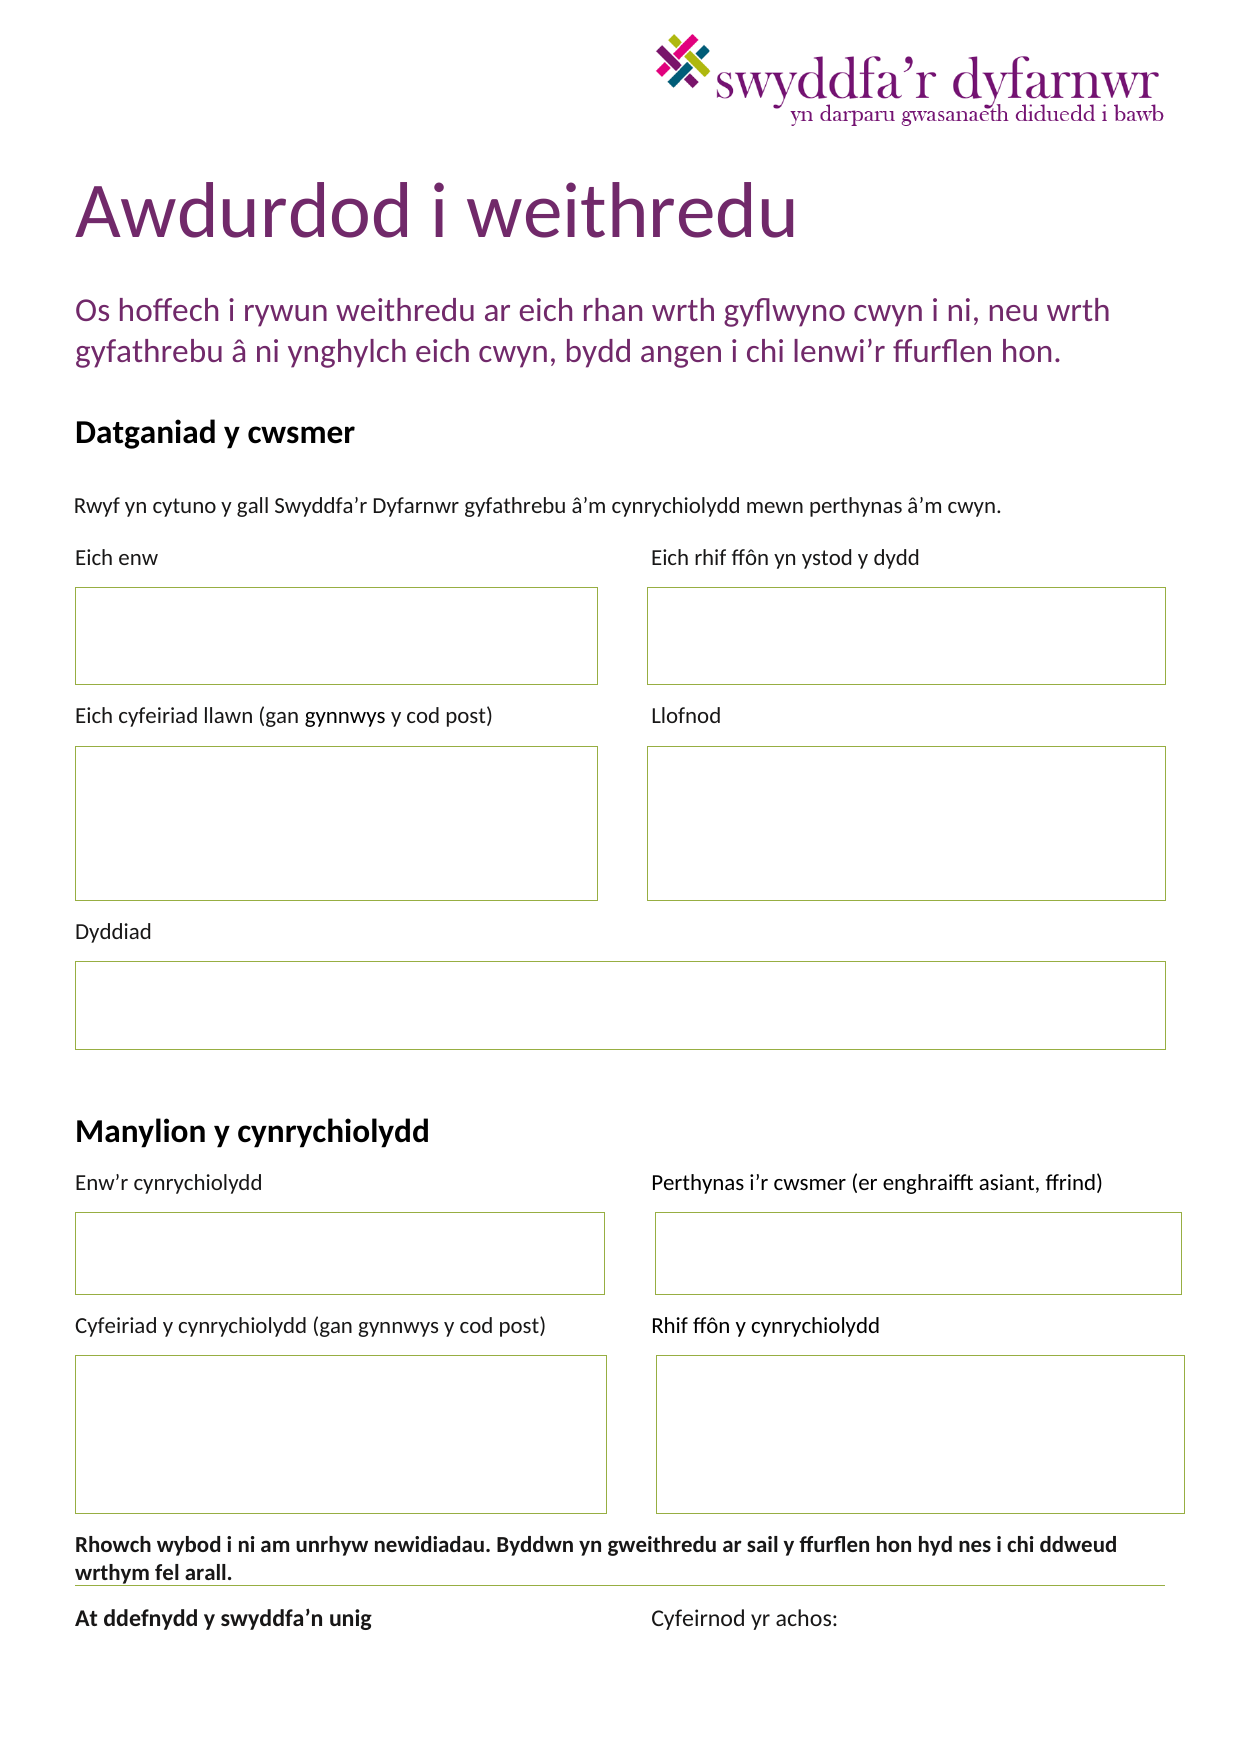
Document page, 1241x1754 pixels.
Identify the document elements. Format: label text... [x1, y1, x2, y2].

text Os hoffech i rywun weithredu ar eich rhan wrth gyflwyno cwyn i ni, neu wrth gyfathrebu â ni ynghylch eich cwyn, bydd angen i chi lenwi’r ffurflen hon. [75, 289, 1170, 371]
text Manylion y cynrychiolydd [75, 1110, 1165, 1151]
text Enw’r cynrychiolydd Perthynas i’r cwsmer (er enghraifft asiant, ffrind) [75, 1168, 1165, 1196]
text Rhowch wybod i ni am unrhyw newidiadau. Byddwn yn gweithredu ar sail y ffurflen hon hyd nes i chi ddweud wrthym fel arall. [75, 1530, 1165, 1585]
text Eich cyfeiriad llawn (gan gynnwys y cod post) Llofnod [75, 701, 1165, 729]
text Rwyf yn cytuno y gall Swyddfa’r Dyfarnwr gyfathrebu â’m cynrychiolydd mewn perthynas â’m cwyn. [73, 491, 1165, 519]
text Awdurdod i weithredu [75, 164, 899, 255]
text At ddefnydd y swyddfa’n unig Cyfeirnod yr achos: [75, 1603, 1165, 1632]
text Eich enw Eich rhif ffôn yn ystod y dydd [75, 543, 1165, 571]
text Datganiad y cwsmer [75, 411, 1170, 451]
text Dyddiad [75, 917, 1165, 945]
text Cyfeiriad y cynrychiolydd (gan gynnwys y cod post) Rhif ffôn y cynrychiolydd [75, 1311, 1165, 1339]
